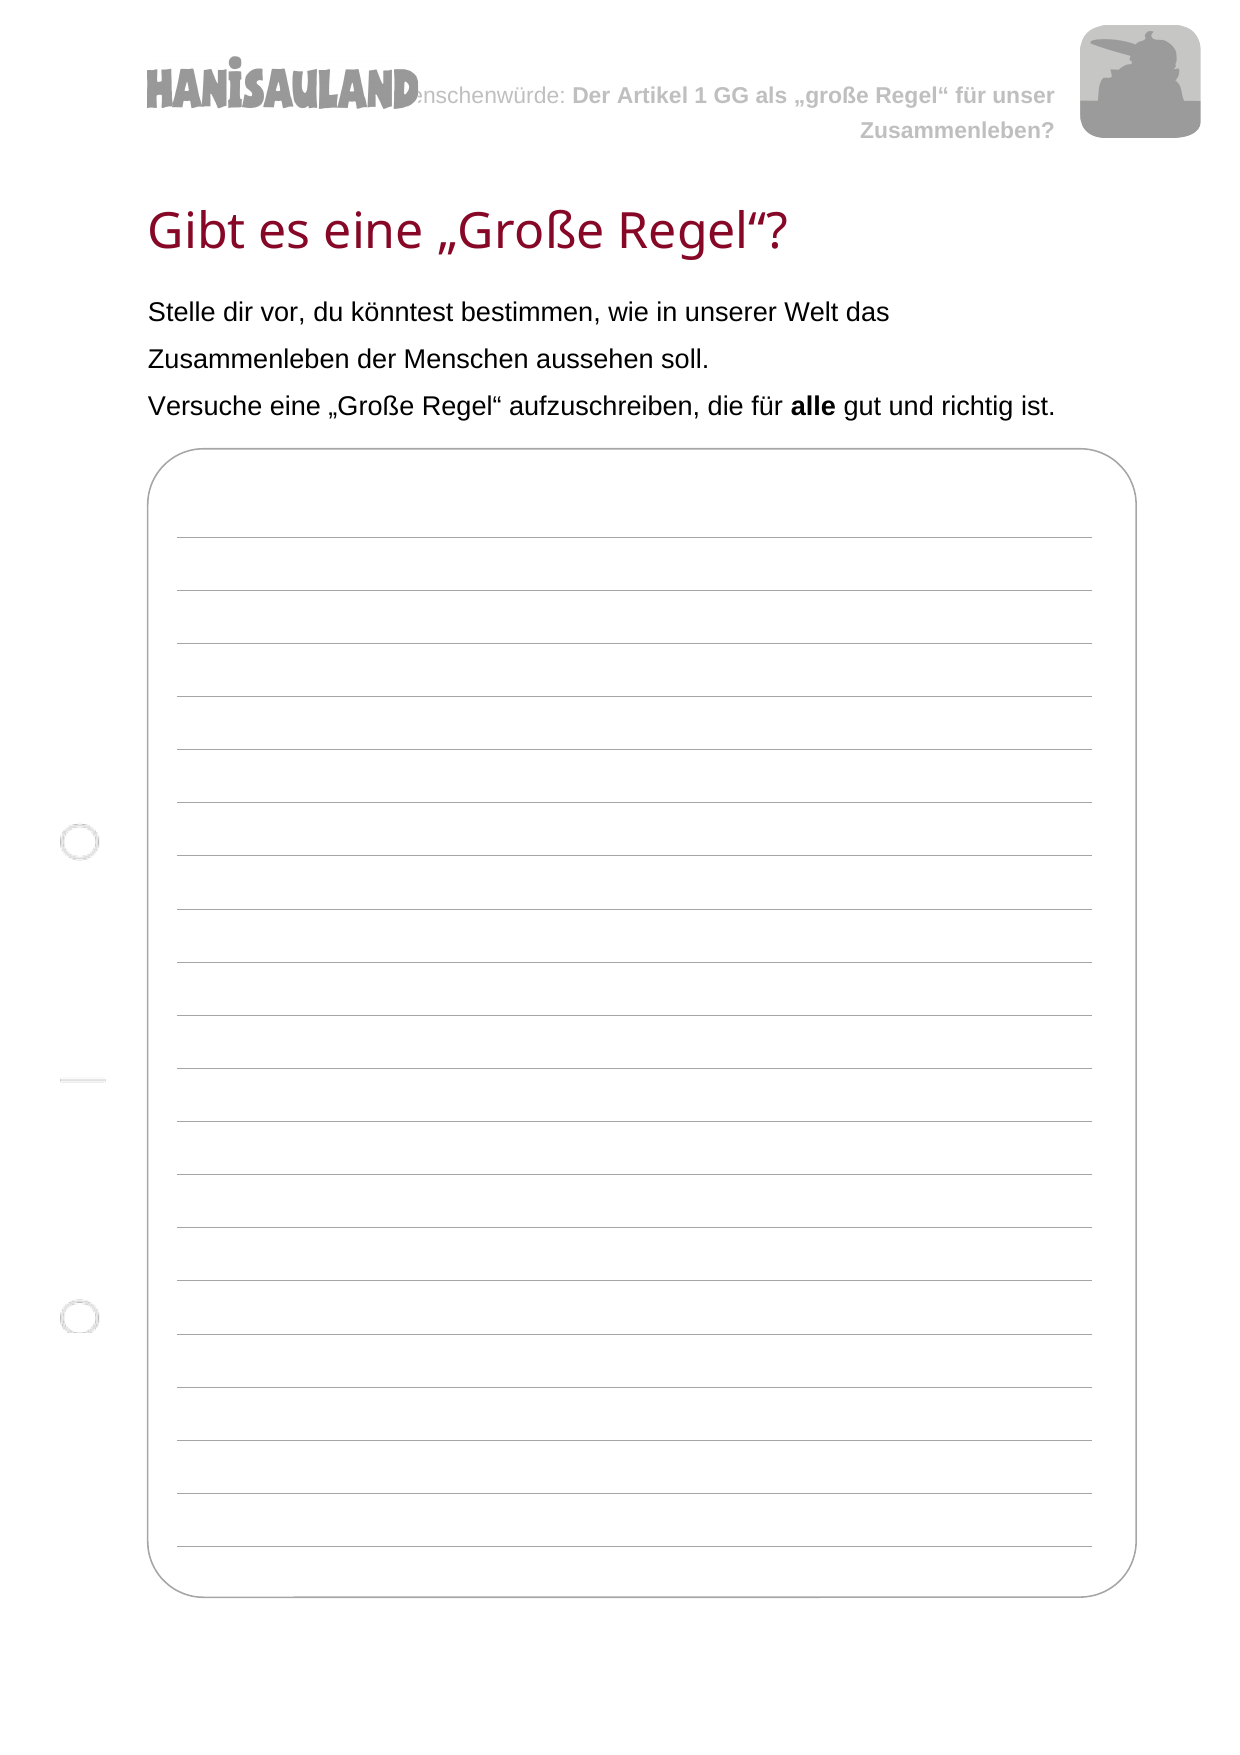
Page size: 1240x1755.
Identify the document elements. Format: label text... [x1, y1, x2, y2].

table_header [177, 484, 1092, 537]
text Stelle dir vor, du könntest bestimmen, wie in unserer Welt das Zusammenleben der Menschen aussehen soll. [148, 296, 1092, 374]
table_cell [177, 644, 1092, 696]
table_cell [177, 1175, 1092, 1227]
table_cell [177, 697, 1092, 749]
table_cell [177, 1069, 1092, 1121]
subtitle Gibt es eine „Große Regel“? [148, 195, 1092, 263]
table_cell [177, 1016, 1092, 1068]
table_cell [177, 1388, 1092, 1440]
table_cell [177, 1335, 1092, 1387]
table_cell [177, 1281, 1092, 1333]
table_cell [177, 1494, 1092, 1546]
table_cell [177, 910, 1092, 962]
table_cell [177, 963, 1092, 1015]
table_cell [177, 591, 1092, 643]
table_cell [177, 856, 1092, 908]
table_cell [177, 1228, 1092, 1280]
text Versuche eine „Große Regel“ aufzuschreiben, die für alle gut und richtig ist. [148, 390, 1092, 421]
table_cell [177, 1122, 1092, 1174]
table_cell [177, 1441, 1092, 1493]
table_cell [177, 538, 1092, 590]
table_cell [177, 750, 1092, 802]
table_cell [177, 803, 1092, 855]
